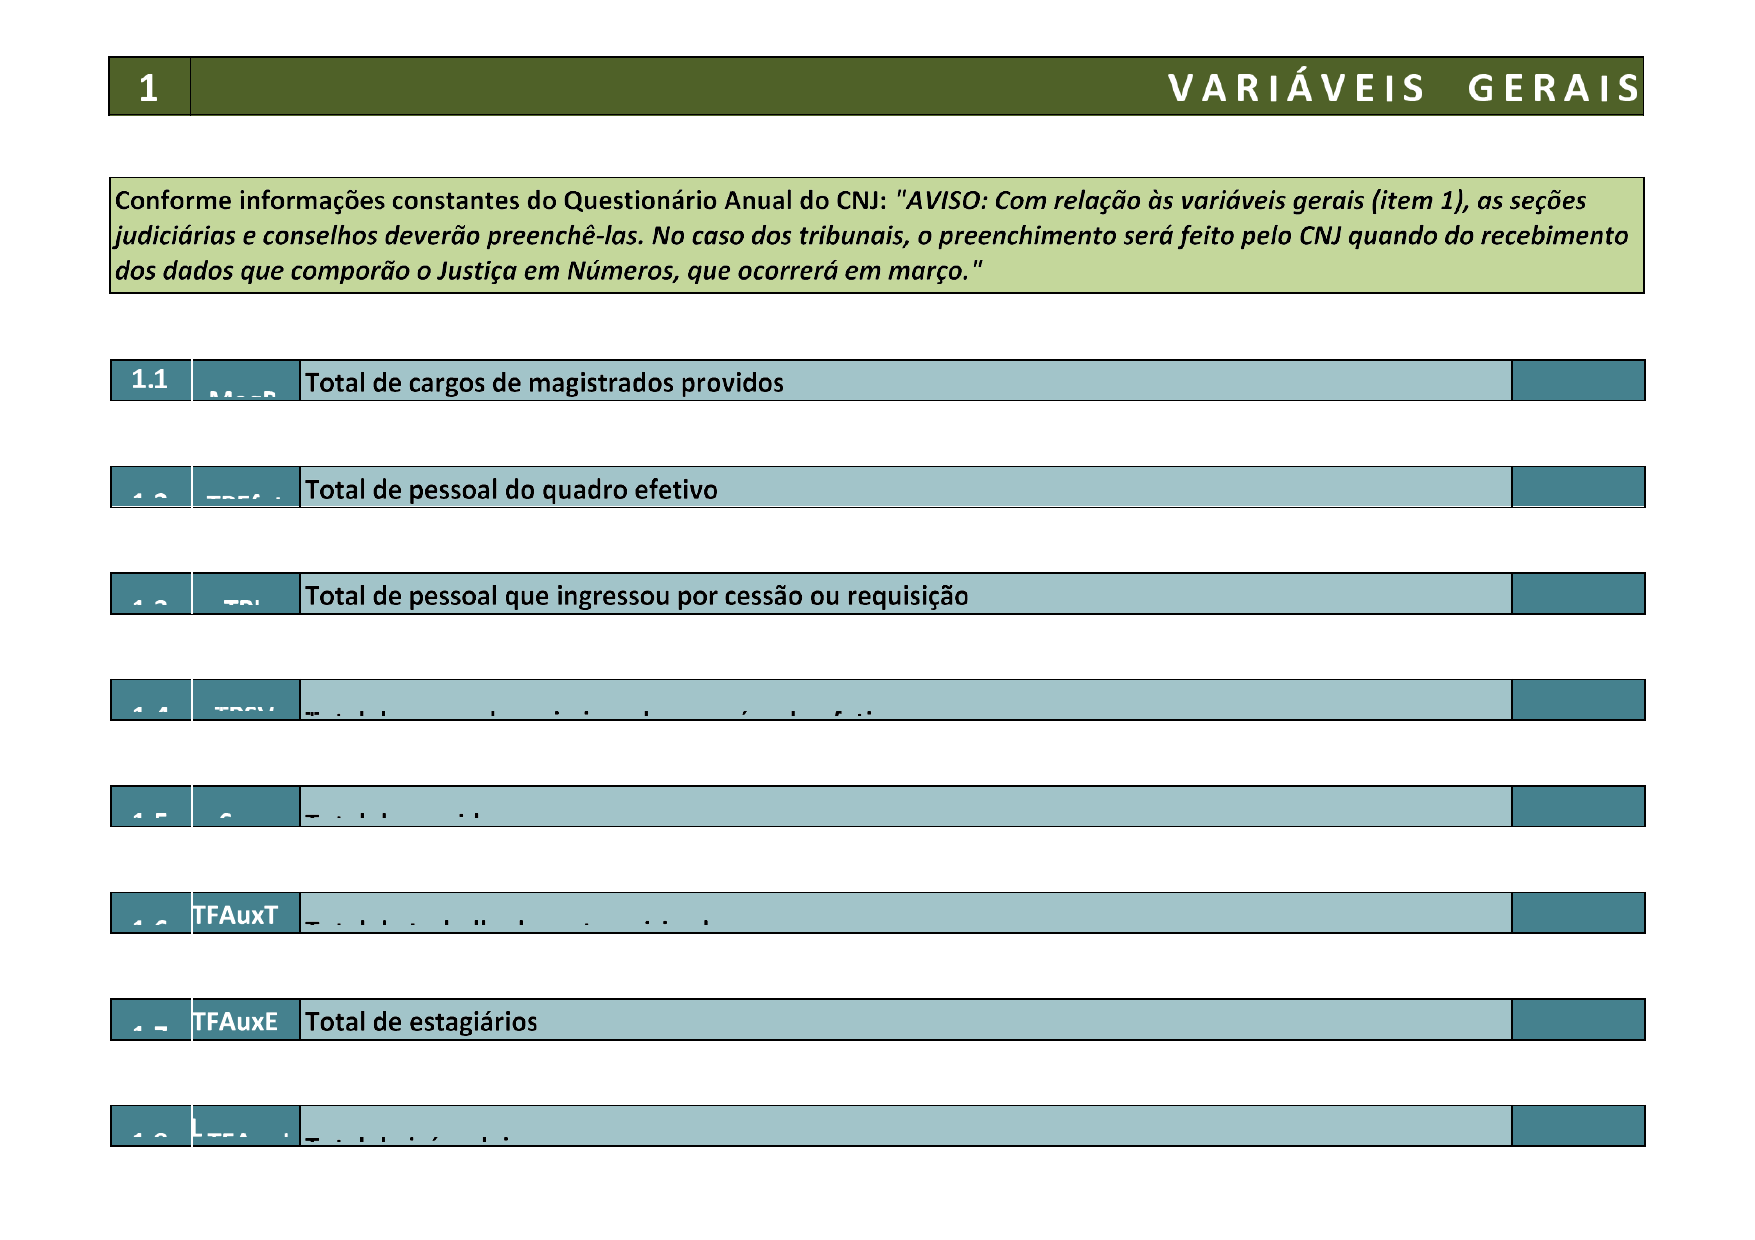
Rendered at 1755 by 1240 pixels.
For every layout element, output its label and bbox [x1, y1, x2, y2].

table_header [193, 361, 299, 400]
table_header [112, 1000, 191, 1039]
table_header [301, 574, 1511, 613]
table_header [301, 361, 1511, 400]
table_header [193, 1000, 299, 1039]
table_header [193, 467, 299, 506]
table_header [193, 893, 299, 932]
table_header [1513, 1106, 1644, 1145]
table_header [193, 574, 299, 613]
table_header [193, 1106, 299, 1145]
table_header [1513, 361, 1644, 400]
table_header [1513, 893, 1644, 932]
table_header [112, 787, 191, 826]
table_header [112, 1106, 191, 1145]
table_header [301, 1106, 1511, 1145]
table_header [1513, 680, 1644, 719]
table_header [301, 680, 1511, 719]
table_header [1513, 467, 1644, 506]
table_header [301, 893, 1511, 932]
table_header [301, 1000, 1511, 1039]
table_header [193, 680, 299, 719]
table_header [1513, 1000, 1644, 1039]
table_header [301, 467, 1511, 506]
table_header [112, 361, 191, 400]
table_header [1513, 787, 1644, 826]
table_header [112, 574, 191, 613]
table_header [112, 893, 191, 932]
table_header [1513, 574, 1644, 613]
table_header [301, 787, 1511, 826]
table_header [112, 680, 191, 719]
table_header [112, 467, 191, 506]
table_header [193, 787, 299, 826]
